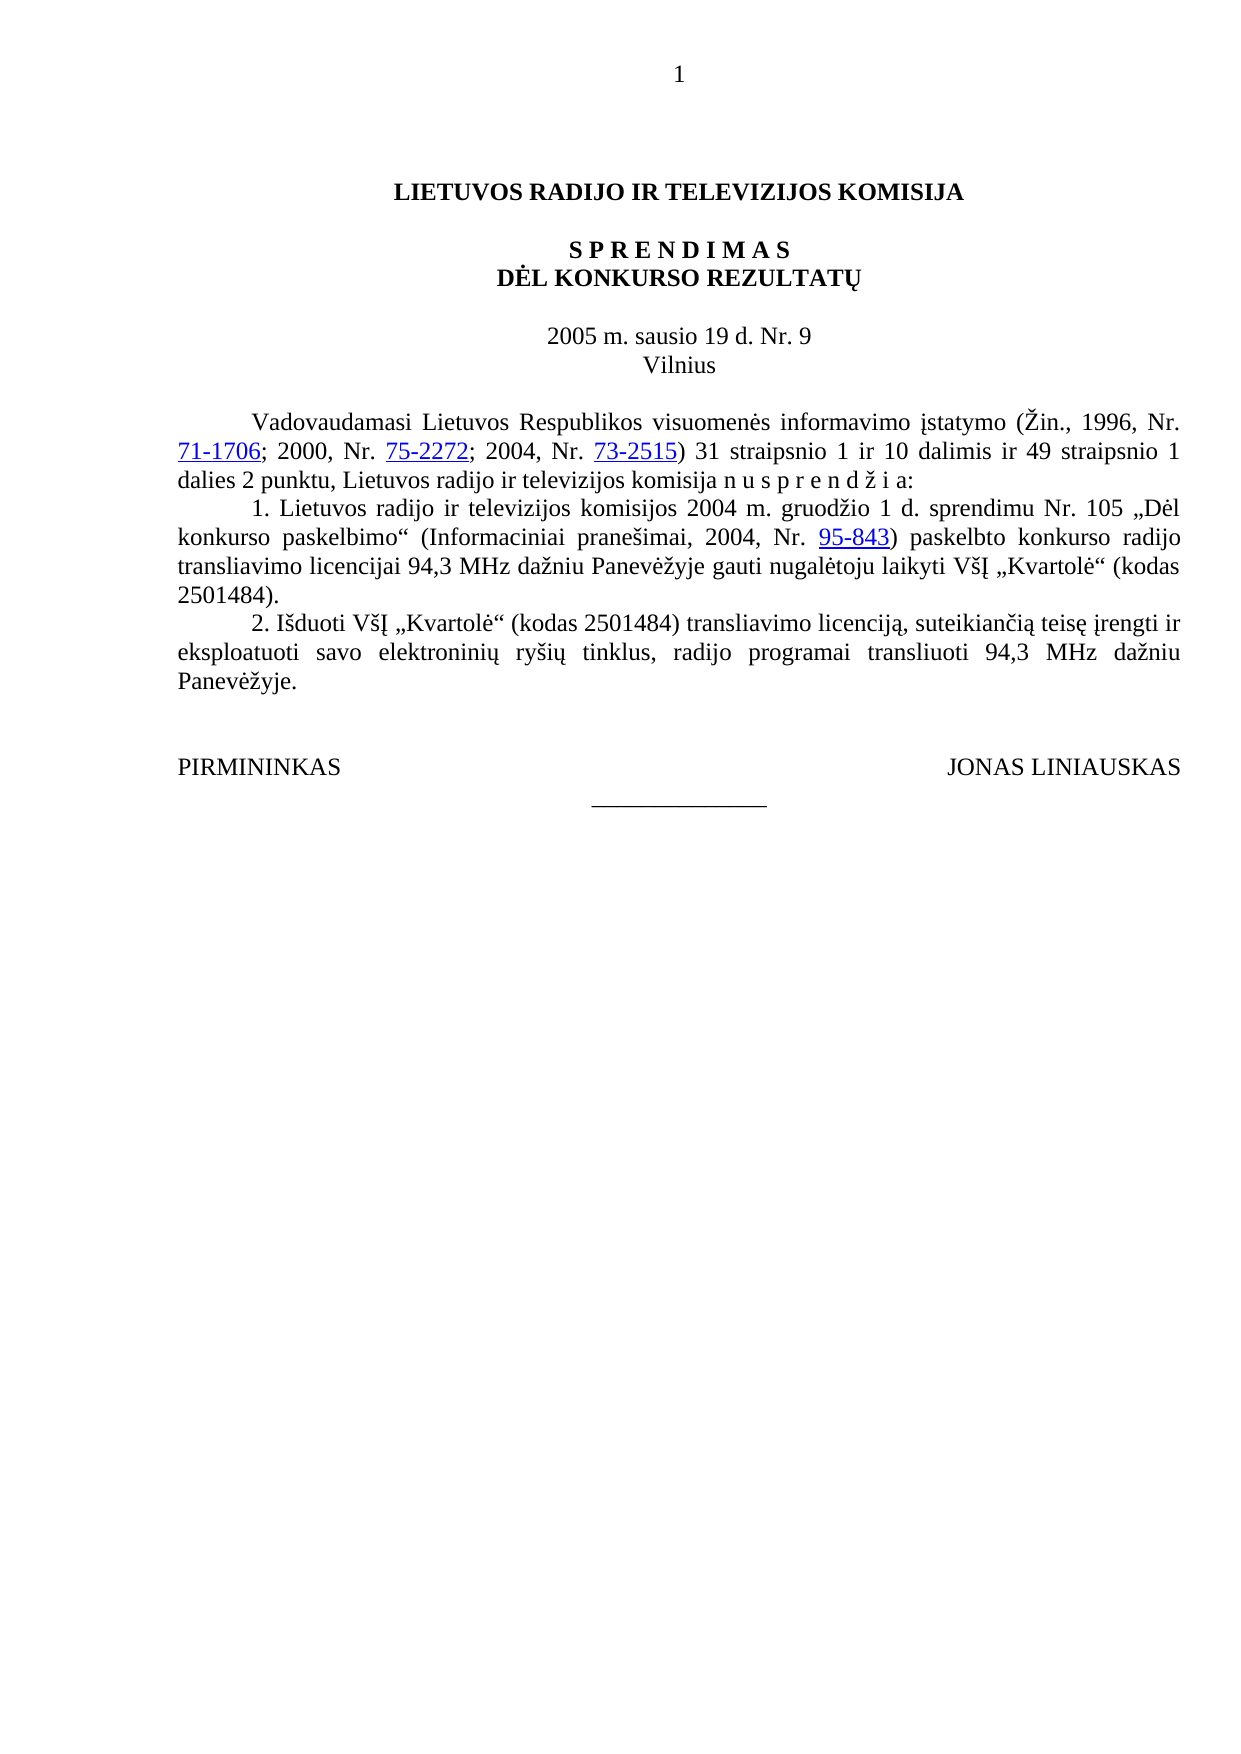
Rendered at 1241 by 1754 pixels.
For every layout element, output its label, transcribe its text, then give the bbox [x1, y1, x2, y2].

text 1. Lietuvos radijo ir televizijos komisijos 2004 m. gruodžio 1 d. sprendimu Nr. 105 „Dėl konkurso paskelbimo“ (Informaciniai pranešimai, 2004, Nr. 95-843) paskelbto konkurso radijo transliavimo licencijai 94,3 MHz dažniu Panevėžyje gauti nugalėtoju laikyti VšĮ „Kvartolė“ (kodas 2501484). [177, 493, 1181, 608]
text 2005 m. sausio 19 d. Nr. 9 [177, 321, 1181, 350]
text PIRMININKAS JONAS LINIAUSKAS [177, 752, 1181, 781]
text 2. Išduoti VšĮ „Kvartolė“ (kodas 2501484) transliavimo licenciją, suteikiančią teisę įrengti ir eksploatuoti savo elektroninių ryšių tinklus, radijo programai transliuoti 94,3 MHz dažniu Panevėžyje. [177, 608, 1181, 695]
text ______________ [177, 781, 1181, 810]
text S P R E N D I M A S [177, 235, 1181, 263]
text Vilnius [177, 350, 1181, 378]
text Vadovaudamasi Lietuvos Respublikos visuomenės informavimo įstatymo (Žin., 1996, Nr. 71-1706; 2000, Nr. 75-2272; 2004, Nr. 73-2515) 31 straipsnio 1 ir 10 dalimis ir 49 straipsnio 1 dalies 2 punktu, Lietuvos radijo ir televizijos komisija nusprendžia: [177, 407, 1181, 493]
text DĖL KONKURSO REZULTATŲ [177, 263, 1181, 292]
text LIETUVOS RADIJO IR TELEVIZIJOS KOMISIJA [177, 177, 1181, 206]
